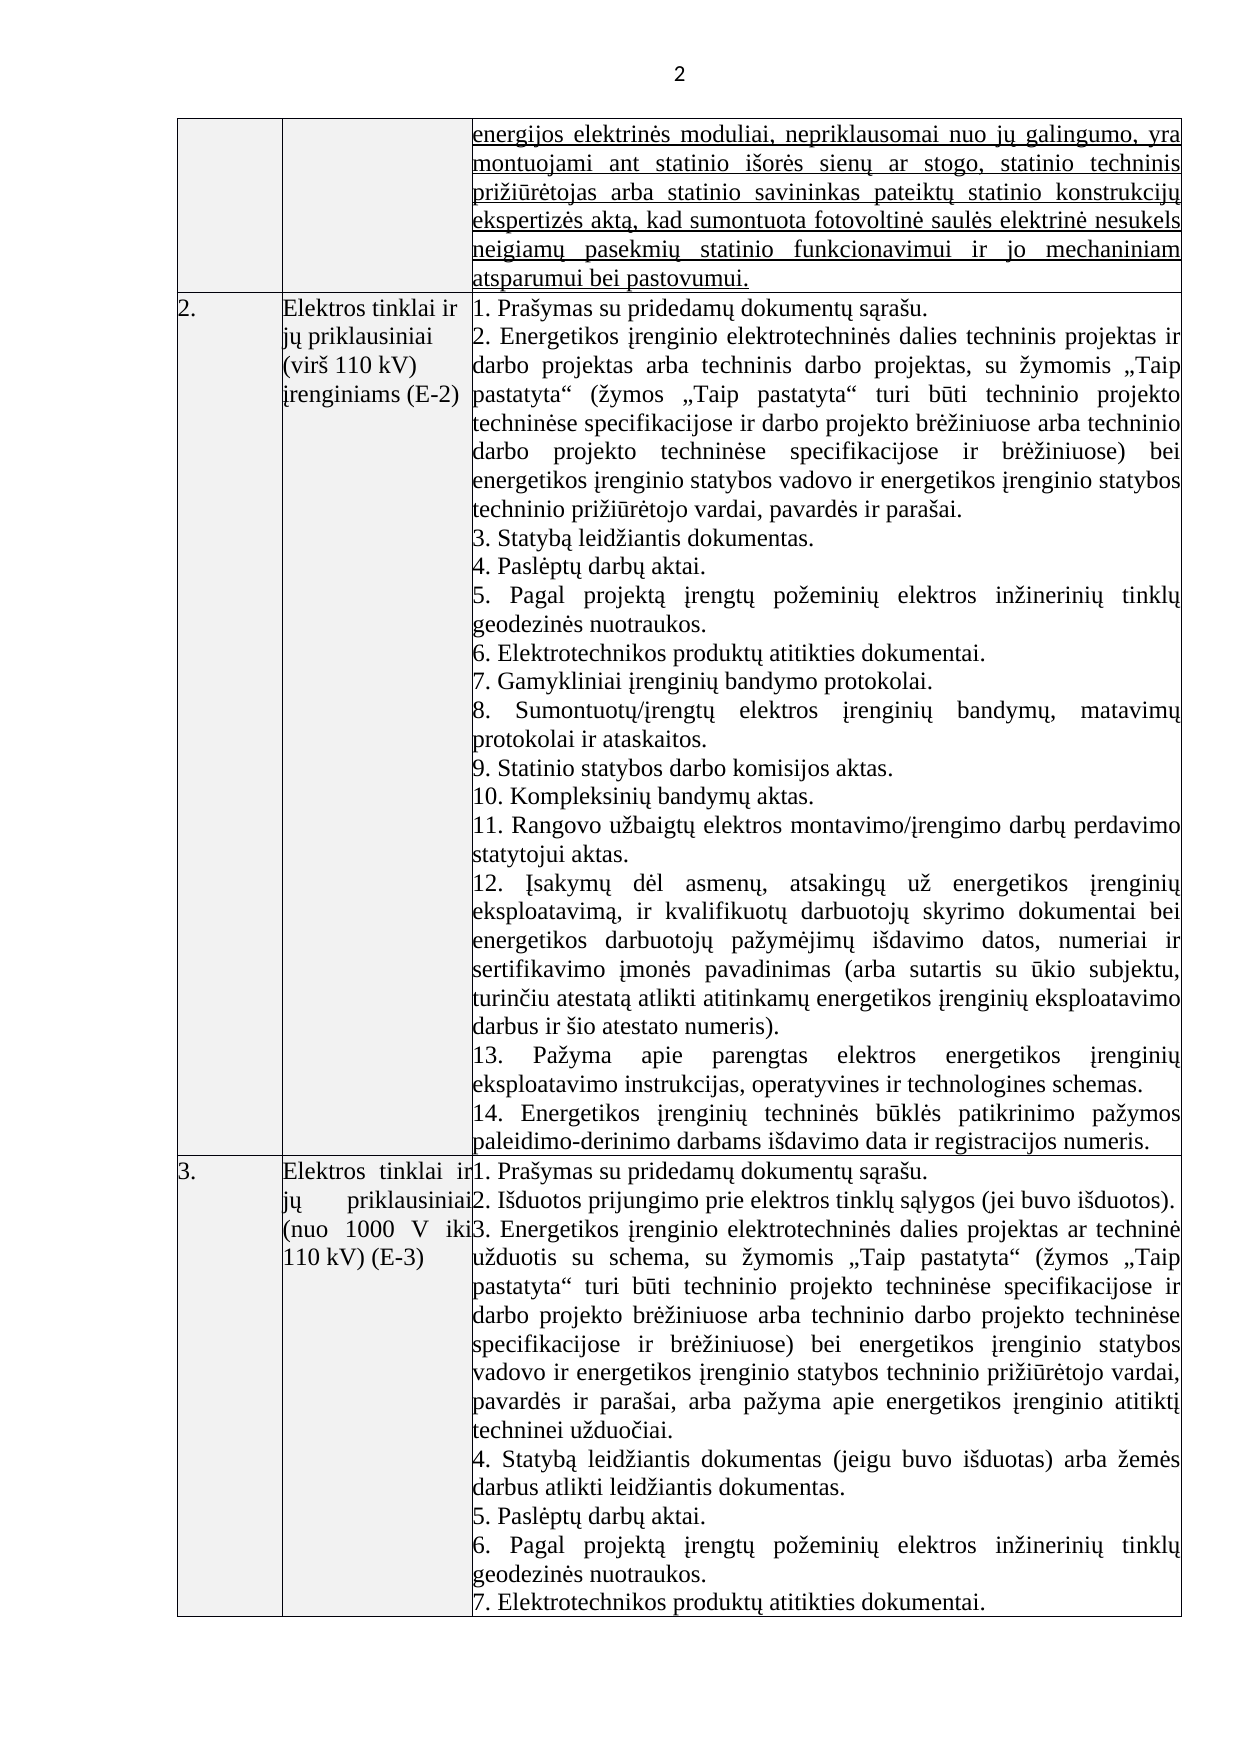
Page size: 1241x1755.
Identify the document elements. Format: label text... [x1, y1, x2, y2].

table_cell atsparumui bei pastovumui. [473, 261, 1181, 292]
table_cell prižiūrėtojas arba statinio savininkas pateiktų statinio konstrukcijų [473, 174, 1181, 202]
table_cell 1. Prašymas su pridedamų dokumentų sąrašu. 2. Išduotos prijungimo prie elektros tinklų sąlygos (jei buvo išduotos). 3. Energetikos įrenginio elektrotechninės dalies projektas ar techninė užduotis su schema, su žymomis „Taip pastatyta“ (žymos „Taip pastatyta“ turi būti techninio projekto techninėse specifikacijose ir darbo projekto brėžiniuose arba techninio darbo projekto techninėse specifikacijose ir brėžiniuose) bei energetikos įrenginio statybos vadovo ir energetikos įrenginio statybos techninio prižiūrėtojo vardai, pavardės ir parašai, arba pažyma apie energetikos įrenginio atitiktį techninei užduočiai. 4. Statybą leidžiantis dokumentas (jeigu buvo išduotas) arba žemės darbus atlikti leidžiantis dokumentas. 5. Paslėptų darbų aktai. 6. Pagal projektą įrengtų požeminių elektros inžinerinių tinklų geodezinės nuotraukos. 7. Elektrotechnikos produktų atitikties dokumentai. [473, 1156, 1181, 1616]
table_cell neigiamų pasekmių statinio funkcionavimui ir jo mechaniniam [473, 232, 1181, 259]
table_cell montuojami ant statinio išorės sienų ar stogo, statinio techninis [473, 146, 1181, 173]
table_cell energijos elektrinės moduliai, nepriklausomai nuo jų galingumo, yra [473, 119, 1181, 144]
table_cell Elektros tinklai ir jų priklausiniai (nuo 1000 V iki 110 kV) (E-3) [283, 1156, 472, 1616]
table_cell 2. [178, 293, 282, 1155]
table_cell 1. Prašymas su pridedamų dokumentų sąrašu. 2. Energetikos įrenginio elektrotechninės dalies techninis projektas ir darbo projektas arba techninis darbo projektas, su žymomis „Taip pastatyta“ (žymos „Taip pastatyta“ turi būti techninio projekto techninėse specifikacijose ir darbo projekto brėžiniuose arba techninio darbo projekto techninėse specifikacijose ir brėžiniuose) bei energetikos įrenginio statybos vadovo ir energetikos įrenginio statybos techninio prižiūrėtojo vardai, pavardės ir parašai. 3. Statybą leidžiantis dokumentas. 4. Paslėptų darbų aktai. 5. Pagal projektą įrengtų požeminių elektros inžinerinių tinklų geodezinės nuotraukos. 6. Elektrotechnikos produktų atitikties dokumentai. 7. Gamykliniai įrenginių bandymo protokolai. 8. Sumontuotų/įrengtų elektros įrenginių bandymų, matavimų protokolai ir ataskaitos. 9. Statinio statybos darbo komisijos aktas. 10. Kompleksinių bandymų aktas. 11. Rangovo užbaigtų elektros montavimo/įrengimo darbų perdavimo statytojui aktas. 12. Įsakymų dėl asmenų, atsakingų už energetikos įrenginių eksploatavimą, ir kvalifikuotų darbuotojų skyrimo dokumentai bei energetikos darbuotojų pažymėjimų išdavimo datos, numeriai ir sertifikavimo įmonės pavadinimas (arba sutartis su ūkio subjektu, turinčiu atestatą atlikti atitinkamų energetikos įrenginių eksploatavimo darbus ir šio atestato numeris). 13. Pažyma apie parengtas elektros energetikos įrenginių eksploatavimo instrukcijas, operatyvines ir technologines schemas. 14. Energetikos įrenginių techninės būklės patikrinimo pažymos paleidimo-derinimo darbams išdavimo data ir registracijos numeris. [473, 293, 1181, 1155]
table_cell 3. [178, 1156, 282, 1616]
table_cell [283, 119, 472, 292]
table_cell Elektros tinklai ir jų priklausiniai (virš 110 kV) įrenginiams (E-2) [283, 293, 472, 1155]
table_cell [178, 119, 282, 292]
table_cell ekspertizės aktą, kad sumontuota fotovoltinė saulės elektrinė nesukels [473, 203, 1181, 230]
